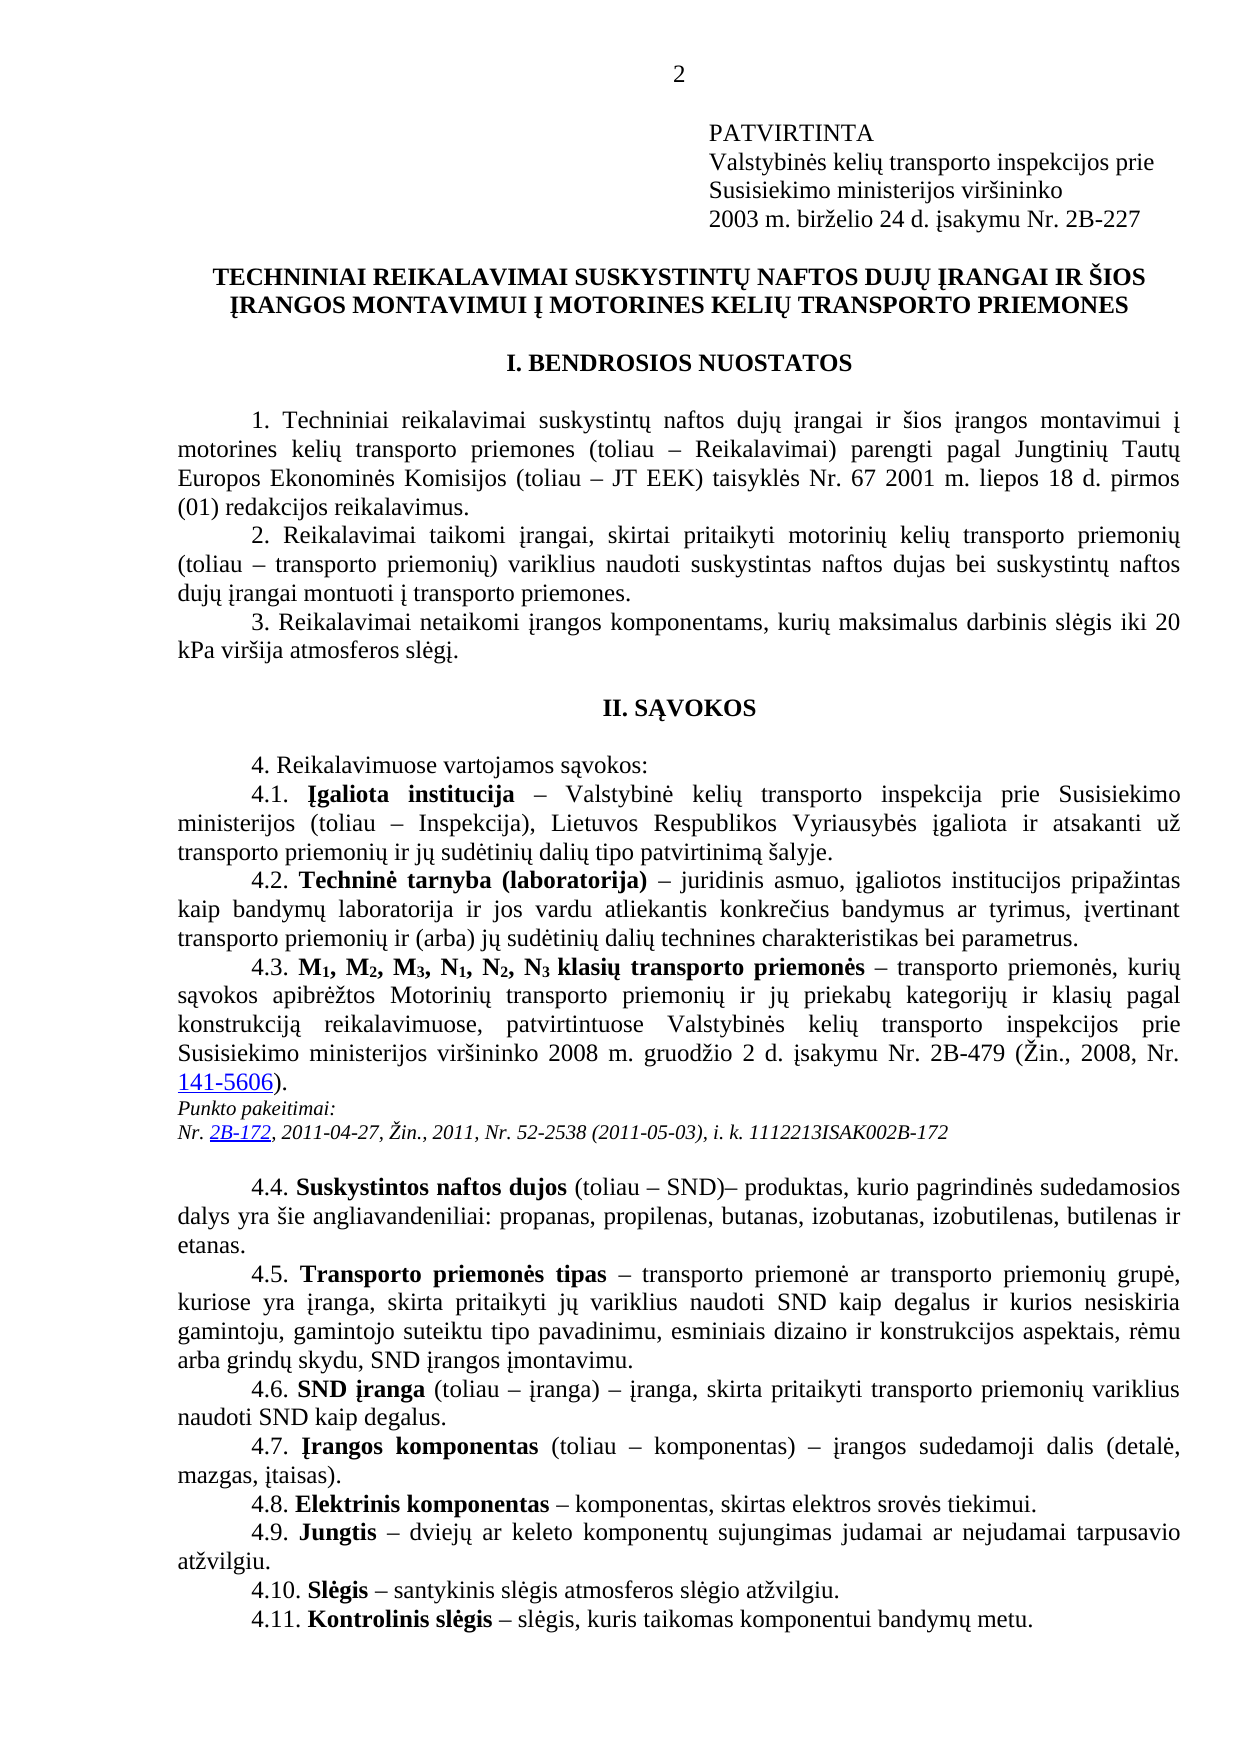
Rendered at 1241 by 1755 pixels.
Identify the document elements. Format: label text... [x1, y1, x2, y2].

text 4.7. Įrangos komponentas (toliau – komponentas) – įrangos sudedamoji dalis (detalė, mazgas, įtaisas). [177, 1431, 1181, 1489]
text I. BENDROSIOS NUOSTATOS [177, 348, 1181, 377]
text Valstybinės kelių transporto inspekcijos prie [177, 147, 1181, 176]
text TECHNINIAI REIKALAVIMAI SUSKYSTINTŲ NAFTOS DUJŲ ĮRANGAI IR ŠIOS ĮRANGOS MONTAVIMUI Į MOTORINES KELIŲ TRANSPORTO PRIEMONES [177, 262, 1181, 319]
text 4.3. M1, M2, M3, N1, N2, N3 klasių transporto priemonės – transporto priemonės, kurių sąvokos apibrėžtos Motorinių transporto priemonių ir jų priekabų kategorijų ir klasių pagal konstrukciją reikalavimuose, patvirtintuose Valstybinės kelių transporto inspekcijos prie Susisiekimo ministerijos viršininko 2008 m. gruodžio 2 d. įsakymu Nr. 2B-479 (Žin., 2008, Nr. 141-5606). [177, 952, 1181, 1096]
text 4.9. Jungtis – dviejų ar keleto komponentų sujungimas judamai ar nejudamai tarpusavio atžvilgiu. [177, 1517, 1181, 1575]
text PATVIRTINTA [709, 118, 1181, 147]
text 2003 m. birželio 24 d. įsakymu Nr. 2B-227 [177, 204, 1181, 233]
text 4. Reikalavimuose vartojamos sąvokos: [177, 751, 1181, 779]
text 4.6. SND įranga (toliau – įranga) – įranga, skirta pritaikyti transporto priemonių variklius naudoti SND kaip degalus. [177, 1374, 1181, 1431]
text 4.4. Suskystintos naftos dujos (toliau – SND)– produktas, kurio pagrindinės sudedamosios dalys yra šie angliavandeniliai: propanas, propilenas, butanas, izobutanas, izobutilenas, butilenas ir etanas. [177, 1172, 1181, 1259]
text 2. Reikalavimai taikomi įrangai, skirtai pritaikyti motorinių kelių transporto priemonių (toliau – transporto priemonių) variklius naudoti suskystintas naftos dujas bei suskystintų naftos dujų įrangai montuoti į transporto priemones. [177, 521, 1181, 607]
text 4.10. Slėgis – santykinis slėgis atmosferos slėgio atžvilgiu. [177, 1575, 1181, 1604]
text Susisiekimo ministerijos viršininko [177, 176, 1181, 204]
text 1. Techniniai reikalavimai suskystintų naftos dujų įrangai ir šios įrangos montavimui į motorines kelių transporto priemones (toliau – Reikalavimai) parengti pagal Jungtinių Tautų Europos Ekonominės Komisijos (toliau – JT EEK) taisyklės Nr. 67 2001 m. liepos 18 d. pirmos (01) redakcijos reikalavimus. [177, 406, 1181, 521]
text 4.5. Transporto priemonės tipas – transporto priemonė ar transporto priemonių grupė, kuriose yra įranga, skirta pritaikyti jų variklius naudoti SND kaip degalus ir kurios nesiskiria gamintoju, gamintojo suteiktu tipo pavadinimu, esminiais dizaino ir konstrukcijos aspektais, rėmu arba grindų skydu, SND įrangos įmontavimu. [177, 1259, 1181, 1374]
text 4.11. Kontrolinis slėgis – slėgis, kuris taikomas komponentui bandymų metu. [177, 1604, 1181, 1632]
text II. SĄVOKOS [177, 693, 1181, 722]
text 4.2. Techninė tarnyba (laboratorija) – juridinis asmuo, įgaliotos institucijos pripažintas kaip bandymų laboratorija ir jos vardu atliekantis konkrečius bandymus ar tyrimus, įvertinant transporto priemonių ir (arba) jų sudėtinių dalių technines charakteristikas bei parametrus. [177, 866, 1181, 952]
text Punkto pakeitimai: [177, 1096, 1181, 1120]
text 3. Reikalavimai netaikomi įrangos komponentams, kurių maksimalus darbinis slėgis iki 20 kPa viršija atmosferos slėgį. [177, 607, 1181, 664]
text 4.1. Įgaliota institucija – Valstybinė kelių transporto inspekcija prie Susisiekimo ministerijos (toliau – Inspekcija), Lietuvos Respublikos Vyriausybės įgaliota ir atsakanti už transporto priemonių ir jų sudėtinių dalių tipo patvirtinimą šalyje. [177, 779, 1181, 866]
text 4.8. Elektrinis komponentas – komponentas, skirtas elektros srovės tiekimui. [177, 1489, 1181, 1517]
text Nr. 2B-172, 2011-04-27, Žin., 2011, Nr. 52-2538 (2011-05-03), i. k. 1112213ISAK002B-172 [177, 1120, 1181, 1144]
